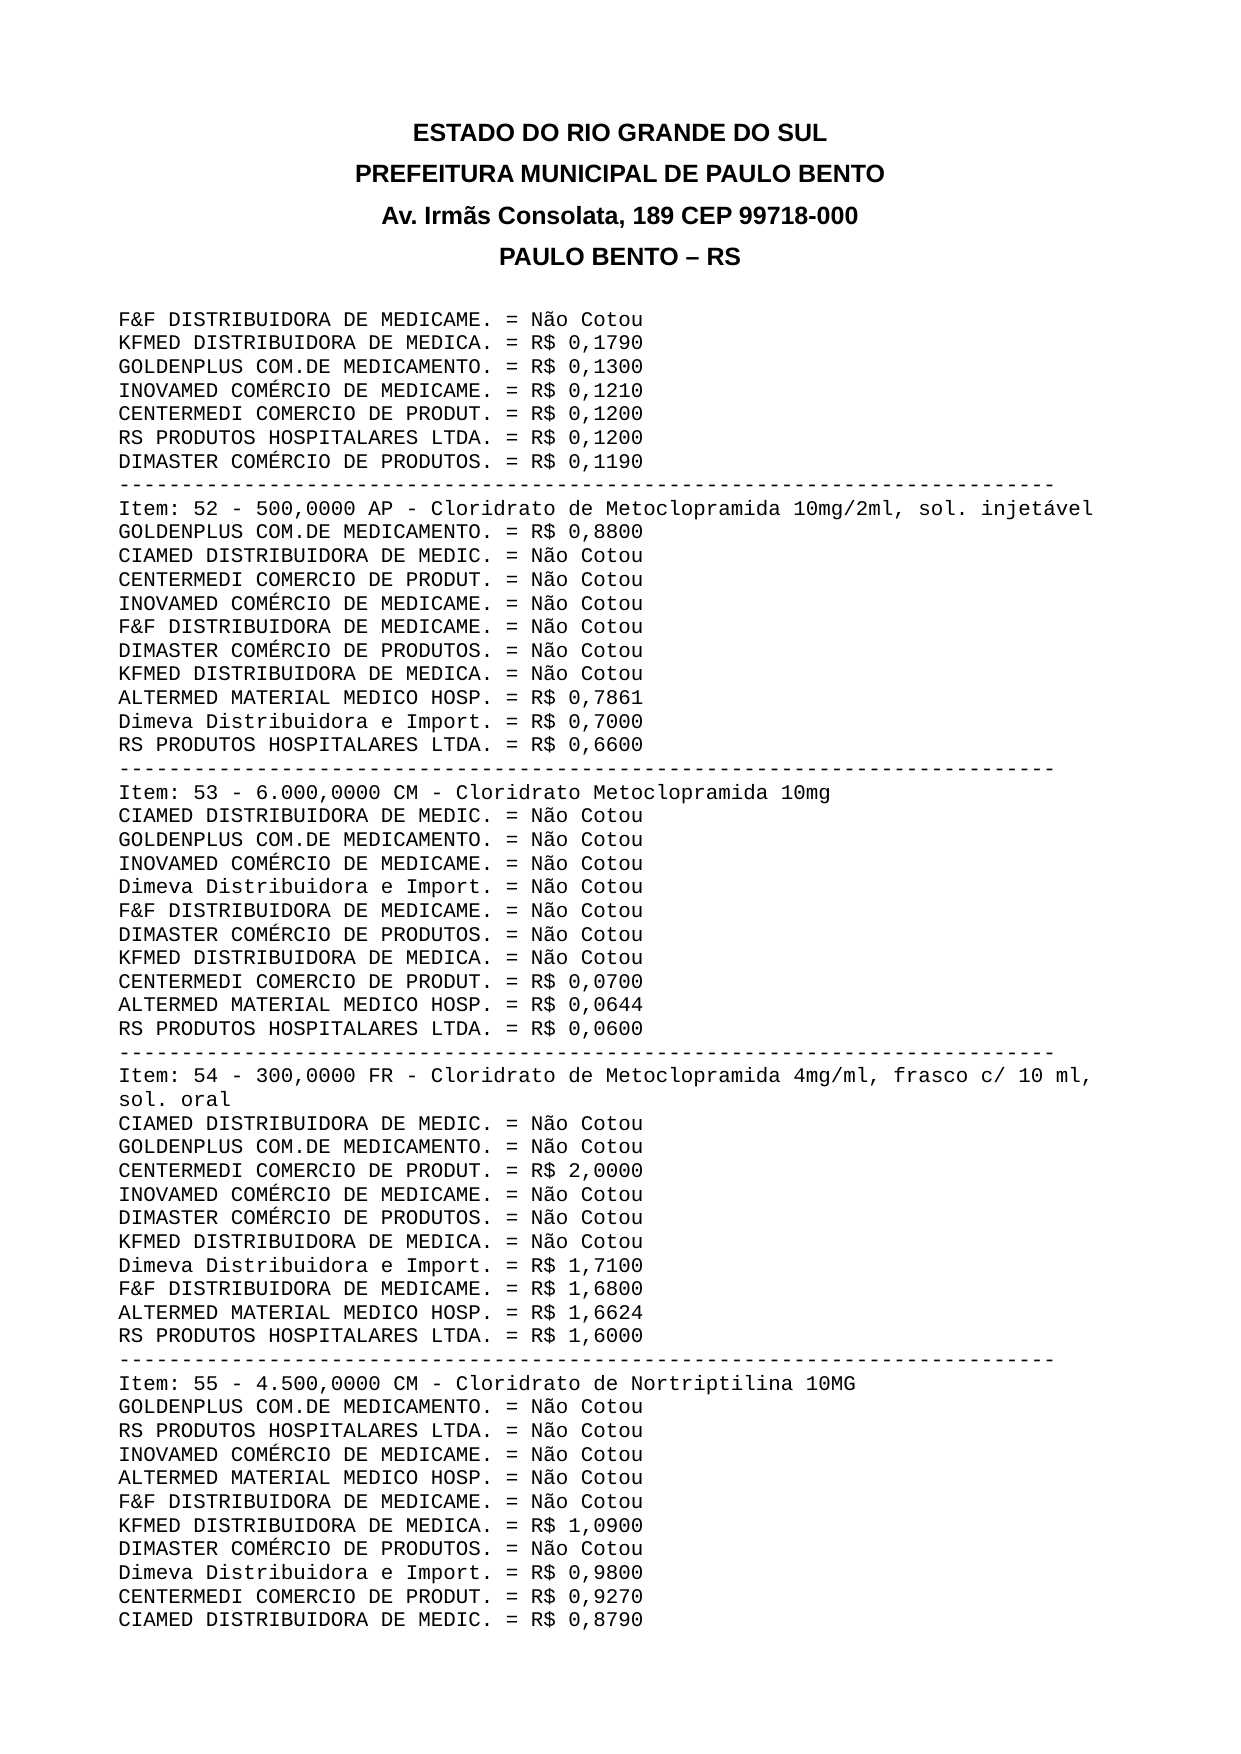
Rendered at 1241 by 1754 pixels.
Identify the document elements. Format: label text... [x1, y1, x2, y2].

text F&F DISTRIBUIDORA DE MEDICAME. = Não Cotou KFMED DISTRIBUIDORA DE MEDICA. = R$ 0,1790 GOLDENPLUS COM.DE MEDICAMENTO. = R$ 0,1300 INOVAMED COMÉRCIO DE MEDICAME. = R$ 0,1210 CENTERMEDI COMERCIO DE PRODUT. = R$ 0,1200 RS PRODUTOS HOSPITALARES LTDA. = R$ 0,1200 DIMASTER COMÉRCIO DE PRODUTOS. = R$ 0,1190 --------------------------------------------------------------------------- Item: 52 - 500,0000 AP - Cloridrato de Metoclopramida 10mg/2ml, sol. injetável GOLDENPLUS COM.DE MEDICAMENTO. = R$ 0,8800 CIAMED DISTRIBUIDORA DE MEDIC. = Não Cotou CENTERMEDI COMERCIO DE PRODUT. = Não Cotou INOVAMED COMÉRCIO DE MEDICAME. = Não Cotou F&F DISTRIBUIDORA DE MEDICAME. = Não Cotou DIMASTER COMÉRCIO DE PRODUTOS. = Não Cotou KFMED DISTRIBUIDORA DE MEDICA. = Não Cotou ALTERMED MATERIAL MEDICO HOSP. = R$ 0,7861 Dimeva Distribuidora e Import. = R$ 0,7000 RS PRODUTOS HOSPITALARES LTDA. = R$ 0,6600 --------------------------------------------------------------------------- Item: 53 - 6.000,0000 CM - Cloridrato Metoclopramida 10mg CIAMED DISTRIBUIDORA DE MEDIC. = Não Cotou GOLDENPLUS COM.DE MEDICAMENTO. = Não Cotou INOVAMED COMÉRCIO DE MEDICAME. = Não Cotou Dimeva Distribuidora e Import. = Não Cotou F&F DISTRIBUIDORA DE MEDICAME. = Não Cotou DIMASTER COMÉRCIO DE PRODUTOS. = Não Cotou KFMED DISTRIBUIDORA DE MEDICA. = Não Cotou CENTERMEDI COMERCIO DE PRODUT. = R$ 0,0700 ALTERMED MATERIAL MEDICO HOSP. = R$ 0,0644 RS PRODUTOS HOSPITALARES LTDA. = R$ 0,0600 --------------------------------------------------------------------------- Item: 54 - 300,0000 FR - Cloridrato de Metoclopramida 4mg/ml, frasco c/ 10 ml, sol. oral CIAMED DISTRIBUIDORA DE MEDIC. = Não Cotou GOLDENPLUS COM.DE MEDICAMENTO. = Não Cotou CENTERMEDI COMERCIO DE PRODUT. = R$ 2,0000 INOVAMED COMÉRCIO DE MEDICAME. = Não Cotou DIMASTER COMÉRCIO DE PRODUTOS. = Não Cotou KFMED DISTRIBUIDORA DE MEDICA. = Não Cotou Dimeva Distribuidora e Import. = R$ 1,7100 F&F DISTRIBUIDORA DE MEDICAME. = R$ 1,6800 ALTERMED MATERIAL MEDICO HOSP. = R$ 1,6624 RS PRODUTOS HOSPITALARES LTDA. = R$ 1,6000 --------------------------------------------------------------------------- Item: 55 - 4.500,0000 CM - Cloridrato de Nortriptilina 10MG GOLDENPLUS COM.DE MEDICAMENTO. = Não Cotou RS PRODUTOS HOSPITALARES LTDA. = Não Cotou INOVAMED COMÉRCIO DE MEDICAME. = Não Cotou ALTERMED MATERIAL MEDICO HOSP. = Não Cotou F&F DISTRIBUIDORA DE MEDICAME. = Não Cotou KFMED DISTRIBUIDORA DE MEDICA. = R$ 1,0900 DIMASTER COMÉRCIO DE PRODUTOS. = Não Cotou Dimeva Distribuidora e Import. = R$ 0,9800 CENTERMEDI COMERCIO DE PRODUT. = R$ 0,9270 CIAMED DISTRIBUIDORA DE MEDIC. = R$ 0,8790 [118, 309, 1122, 1633]
